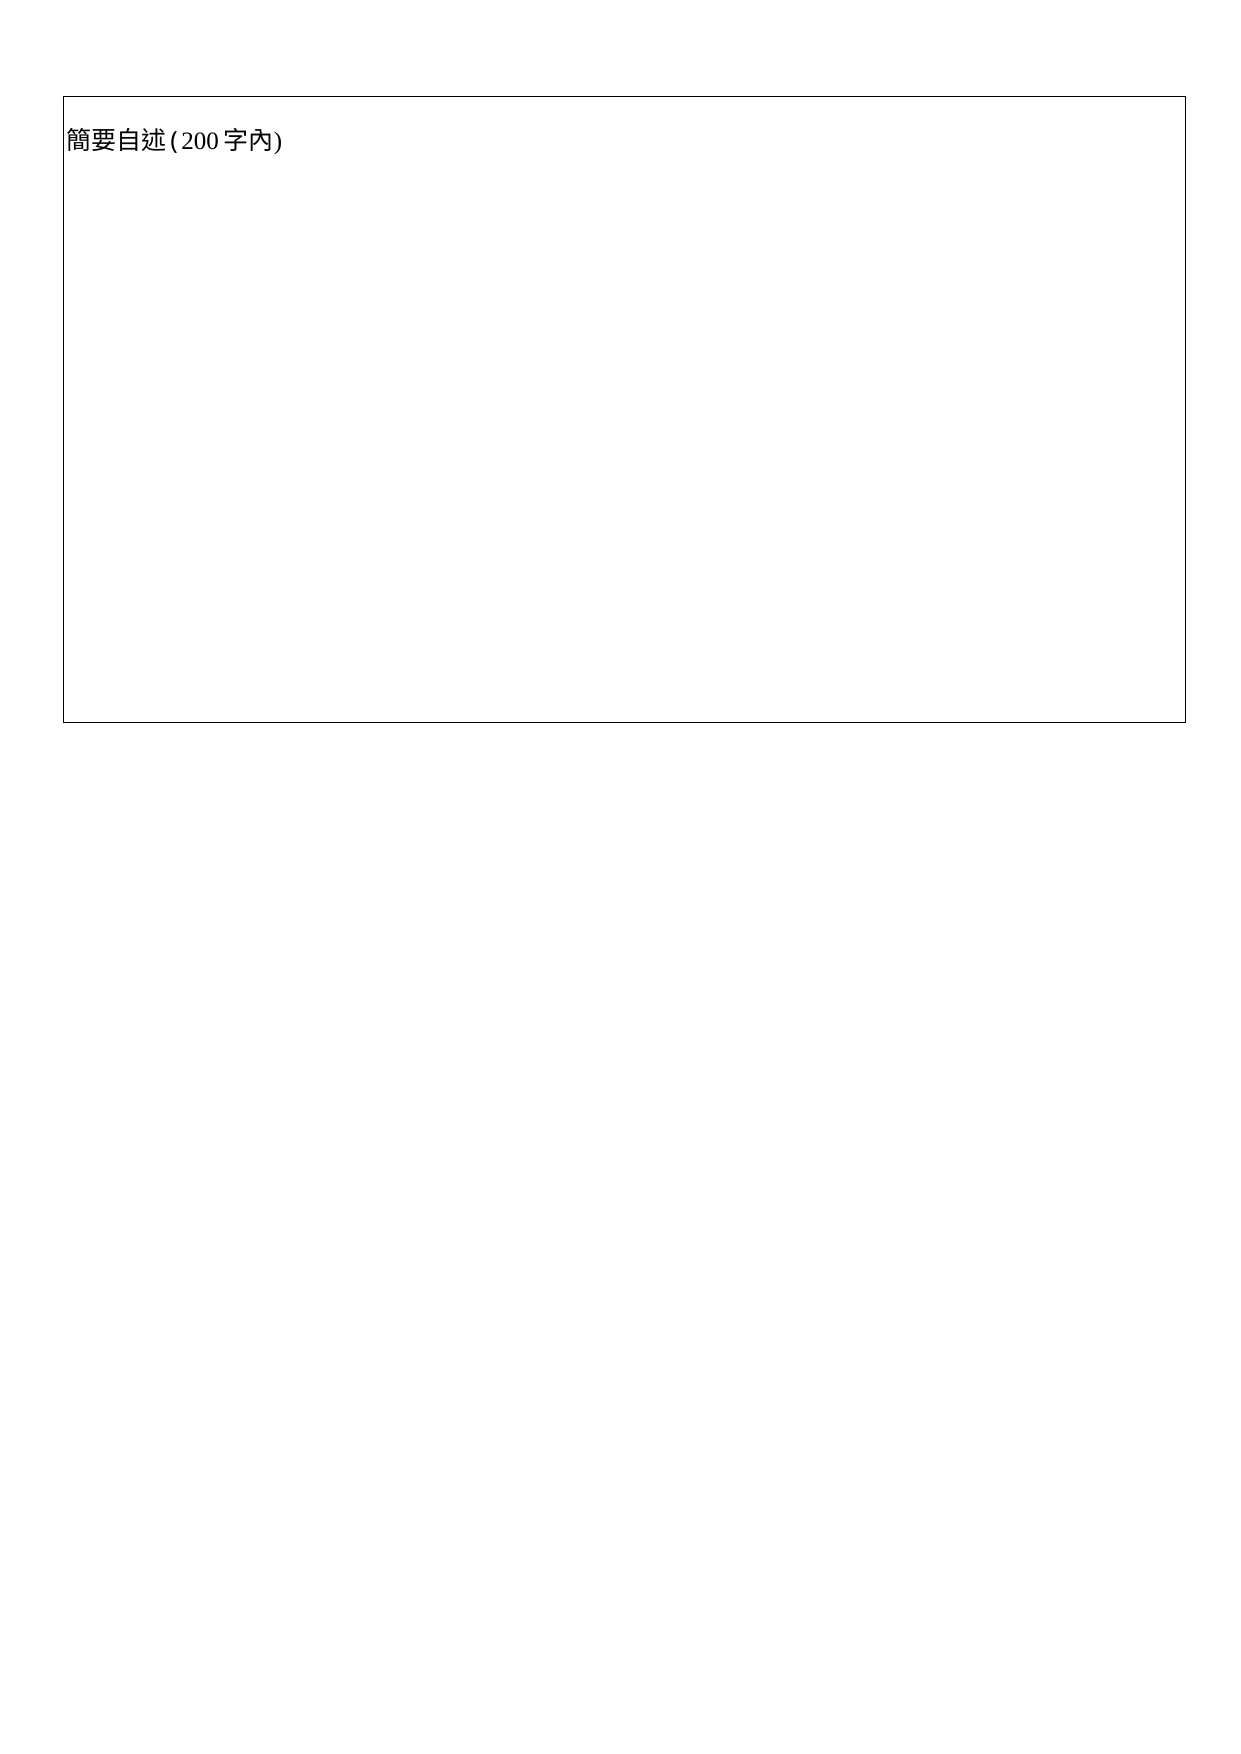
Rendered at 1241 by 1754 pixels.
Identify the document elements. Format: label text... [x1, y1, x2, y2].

table_cell 簡要自述(200字內) [64, 97, 1185, 722]
